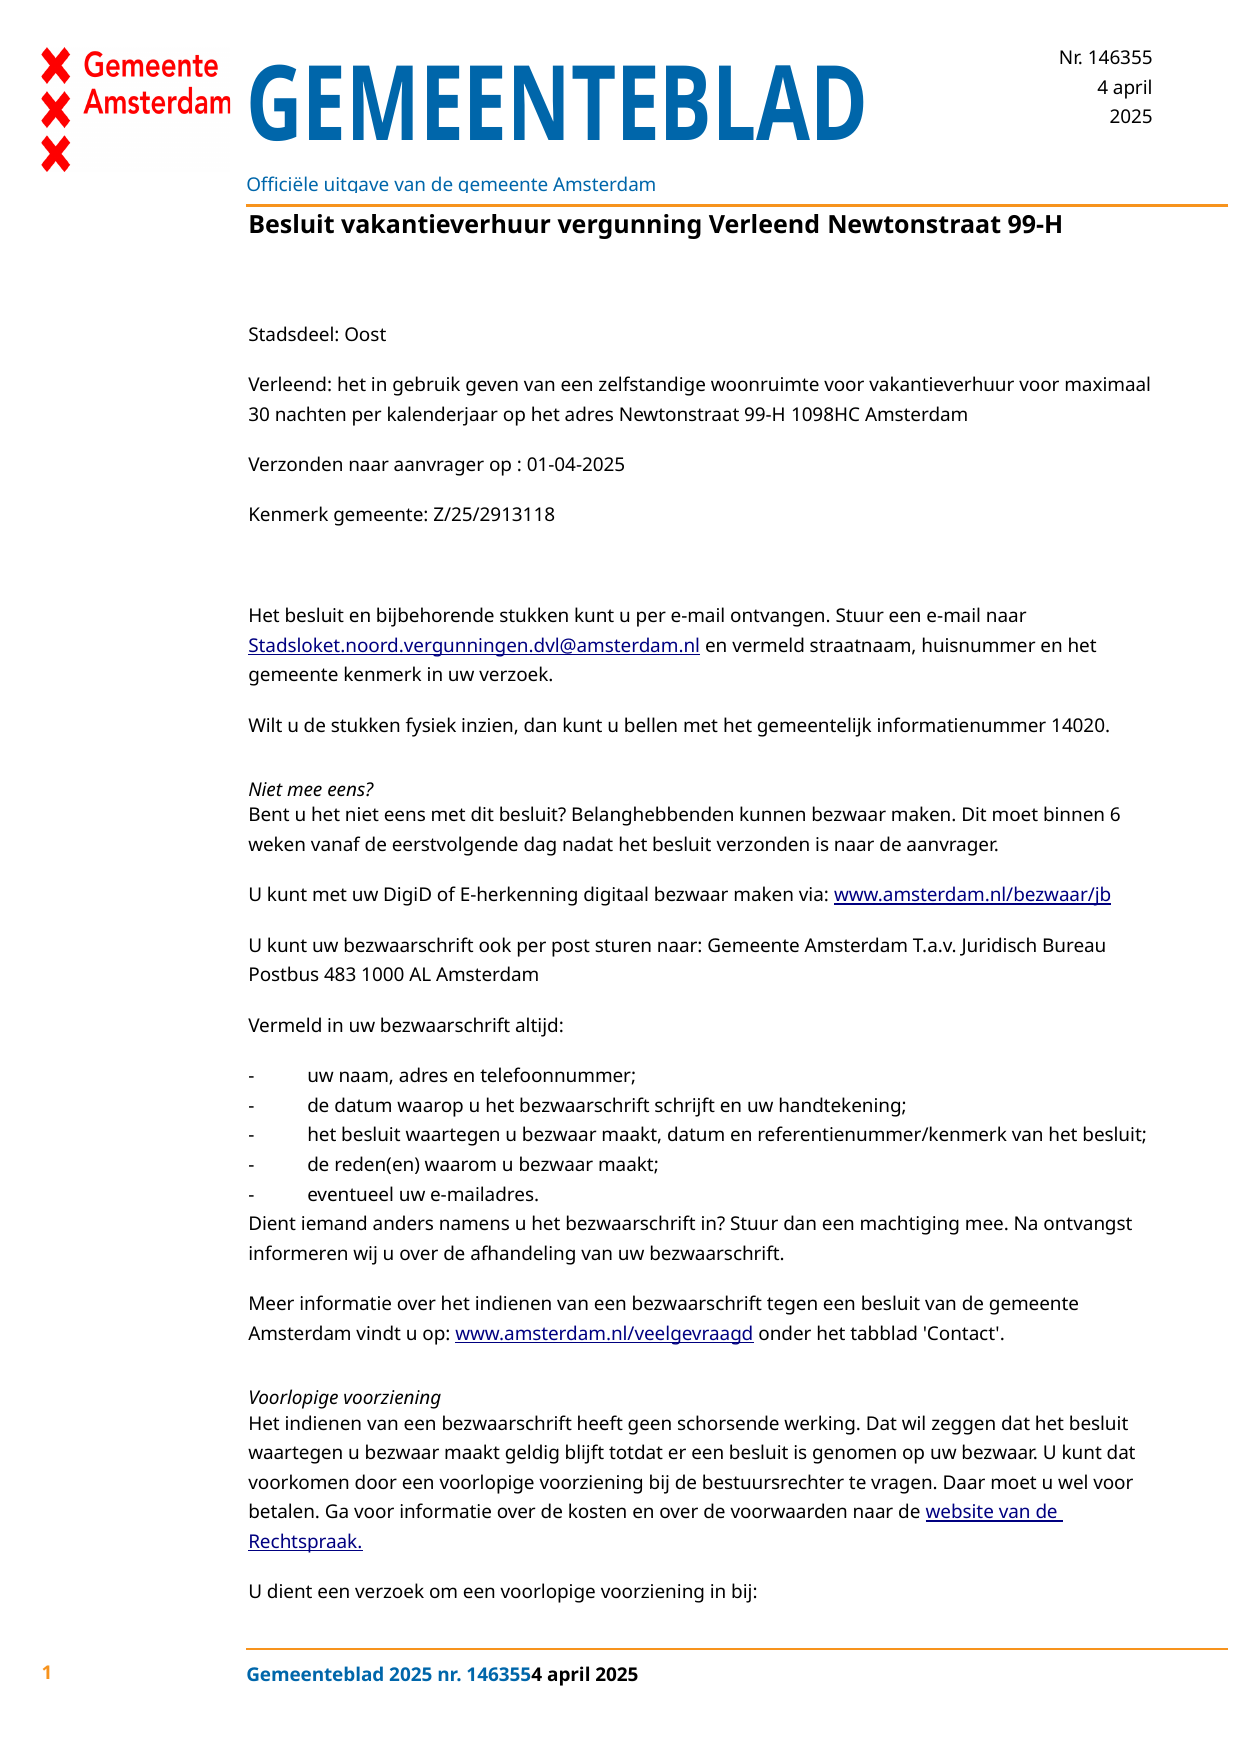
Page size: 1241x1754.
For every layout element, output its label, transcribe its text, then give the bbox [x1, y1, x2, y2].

text U kunt met uw DigiD of E-herkenning digitaal bezwaar maken via: www.amsterdam.nl/bezwaar/jb [248, 882, 1152, 907]
text Kenmerk gemeente: Z/25/2913118 [248, 502, 1152, 527]
text Verzonden naar aanvrager op : 01-04-2025 [248, 451, 1152, 477]
text Wilt u de stukken fysiek inzien, dan kunt u bellen met het gemeentelijk informatienummer 14020. [248, 712, 1152, 738]
text Dient iemand anders namens u het bezwaarschrift in? Stuur dan een machtiging mee. Na ontvangst informeren wij u over de afhandeling van uw bezwaarschrift. [248, 1210, 1152, 1266]
list de reden(en) waarom u bezwaar maakt; [248, 1151, 1152, 1177]
text Het indienen van een bezwaarschrift heeft geen schorsende werking. Dat wil zeggen dat het besluit waartegen u bezwaar maakt geldig blijft totdat er een besluit is genomen op uw bezwaar. U kunt dat voorkomen door een voorlopige voorziening bij de bestuursrechter te vragen. Daar moet u wel voor betalen. Ga voor informatie over de kosten en over de voorwaarden naar de website van de Rechtspraak. [248, 1410, 1152, 1554]
list de datum waarop u het bezwaarschrift schrijft en uw handtekening; [248, 1092, 1152, 1118]
list het besluit waartegen u bezwaar maakt, datum en referentienummer/kenmerk van het besluit; [248, 1122, 1152, 1147]
list uw naam, adres en telefoonnummer; [248, 1062, 1152, 1088]
text U kunt uw bezwaarschrift ook per post sturen naar: Gemeente Amsterdam T.a.v. Juridisch Bureau Postbus 483 1000 AL Amsterdam [248, 932, 1152, 987]
text Meer informatie over het indienen van een bezwaarschrift tegen een besluit van de gemeente Amsterdam vindt u op: www.amsterdam.nl/veelgevraagd onder het tabblad 'Contact'. [248, 1290, 1152, 1346]
text Besluit vakantieverhuur vergunning Verleend Newtonstraat 99-H [248, 207, 1152, 241]
text Stadsdeel: Oost [248, 321, 1152, 346]
text Verleend: het in gebruik geven van een zelfstandige woonruimte voor vakantieverhuur voor maximaal 30 nachten per kalenderjaar op het adres Newtonstraat 99-H 1098HC Amsterdam [248, 371, 1152, 426]
list eventueel uw e-mailadres. [248, 1181, 1152, 1207]
picture [41, 47, 231, 172]
text U dient een verzoek om een voorlopige voorziening in bij: [248, 1578, 1152, 1604]
text Bent u het niet eens met dit besluit? Belanghebbenden kunnen bezwaar maken. Dit moet binnen 6 weken vanaf de eerstvolgende dag nadat het besluit verzonden is naar de aanvrager. [248, 802, 1152, 857]
text Niet mee eens? [248, 776, 1152, 802]
text Voorlopige voorziening [248, 1384, 1152, 1410]
text Het besluit en bijbehorende stukken kunt u per e-mail ontvangen. Stuur een e-mail naar Stadsloket.noord.vergunningen.dvl@amsterdam.nl en vermeld straatnaam, huisnummer en het gemeente kenmerk in uw verzoek. [248, 602, 1152, 687]
text Vermeld in uw bezwaarschrift altijd: [248, 1012, 1152, 1038]
